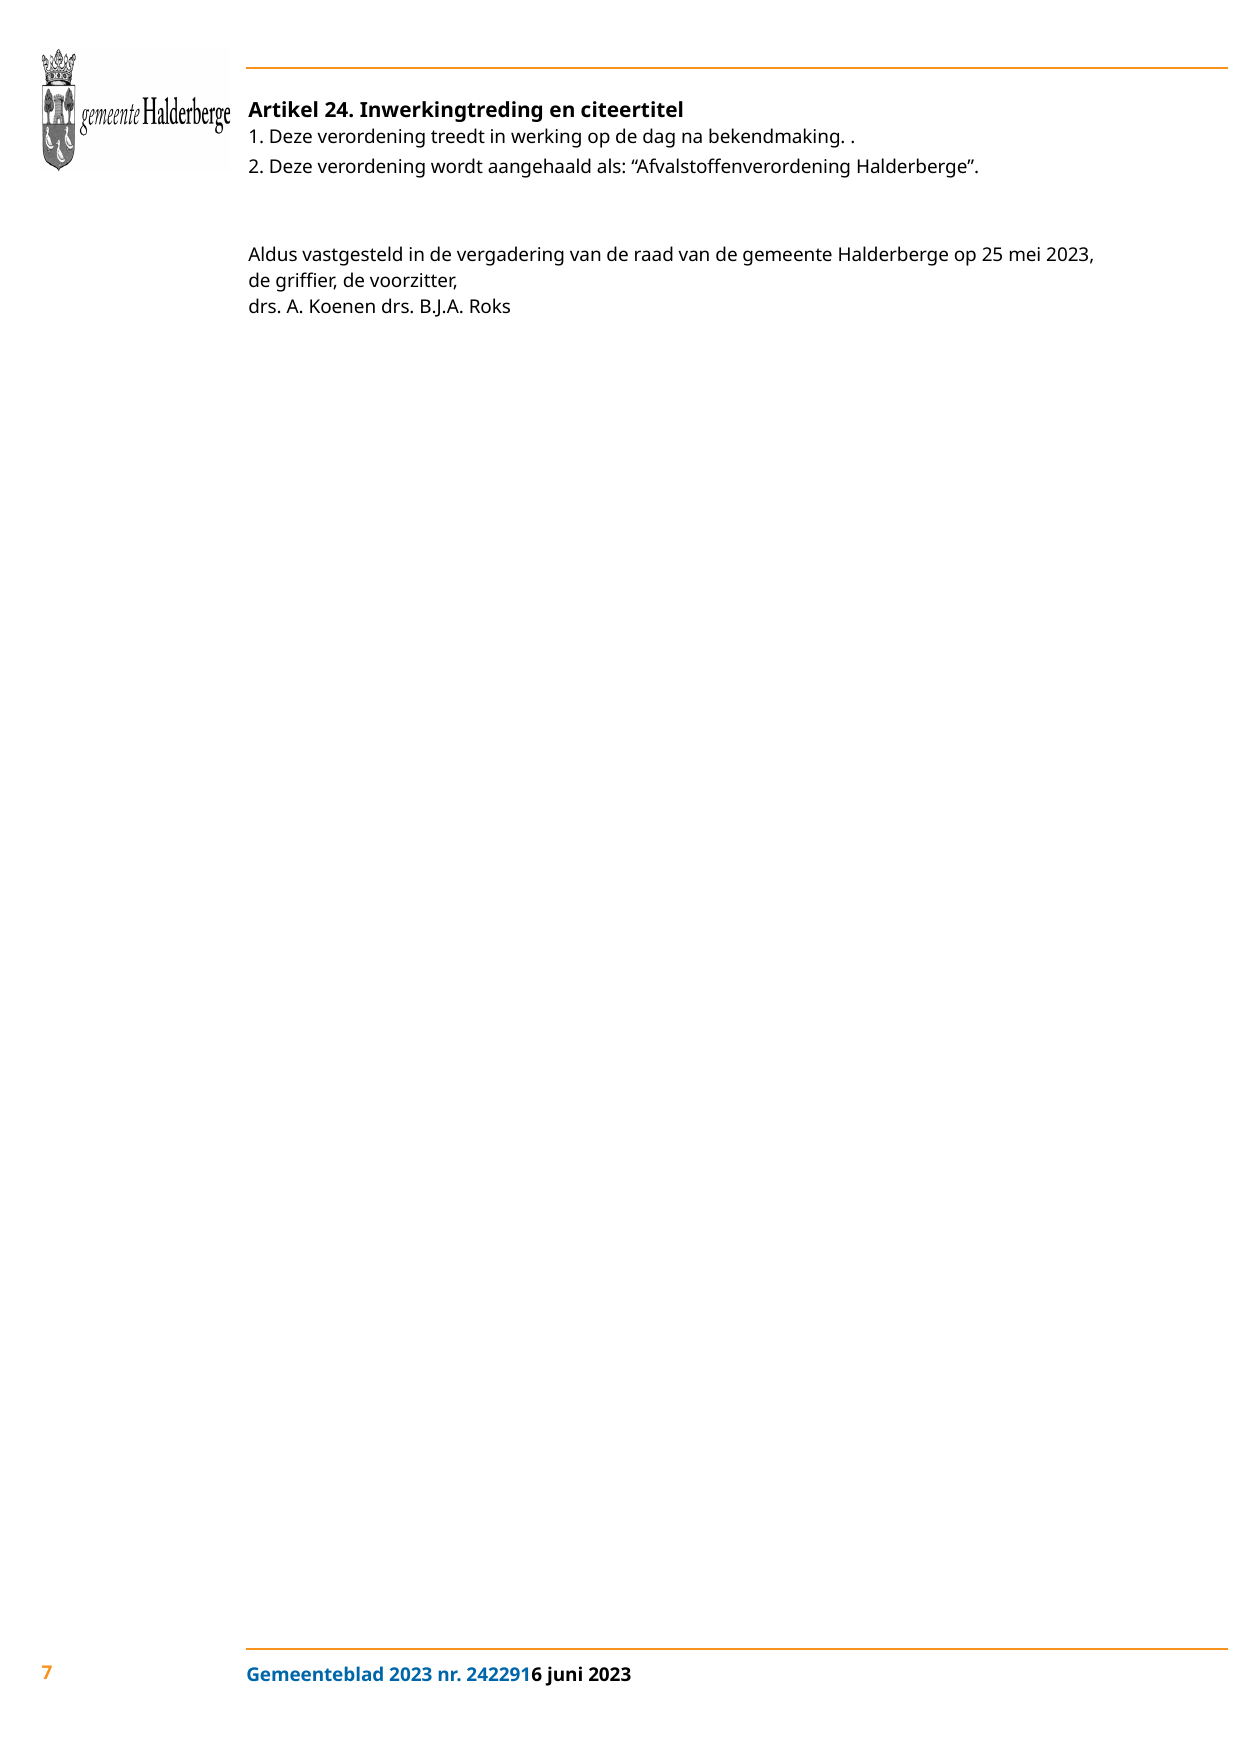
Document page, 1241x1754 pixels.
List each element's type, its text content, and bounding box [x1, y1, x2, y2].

text de griffier, de voorzitter, [248, 267, 1152, 293]
text 1. Deze verordening treedt in werking op de dag na bekendmaking. . [248, 123, 1152, 149]
text 2. Deze verordening wordt aangehaald als: “Afvalstoffenverordening Halderberge”. [248, 153, 1152, 178]
text drs. A. Koenen drs. B.J.A. Roks [248, 293, 1152, 319]
text Artikel 24. Inwerkingtreding en citeertitel [248, 95, 1152, 123]
text Aldus vastgesteld in de vergadering van de raad van de gemeente Halderberge op 25 mei 2023, [248, 242, 1152, 267]
picture [41, 47, 231, 172]
